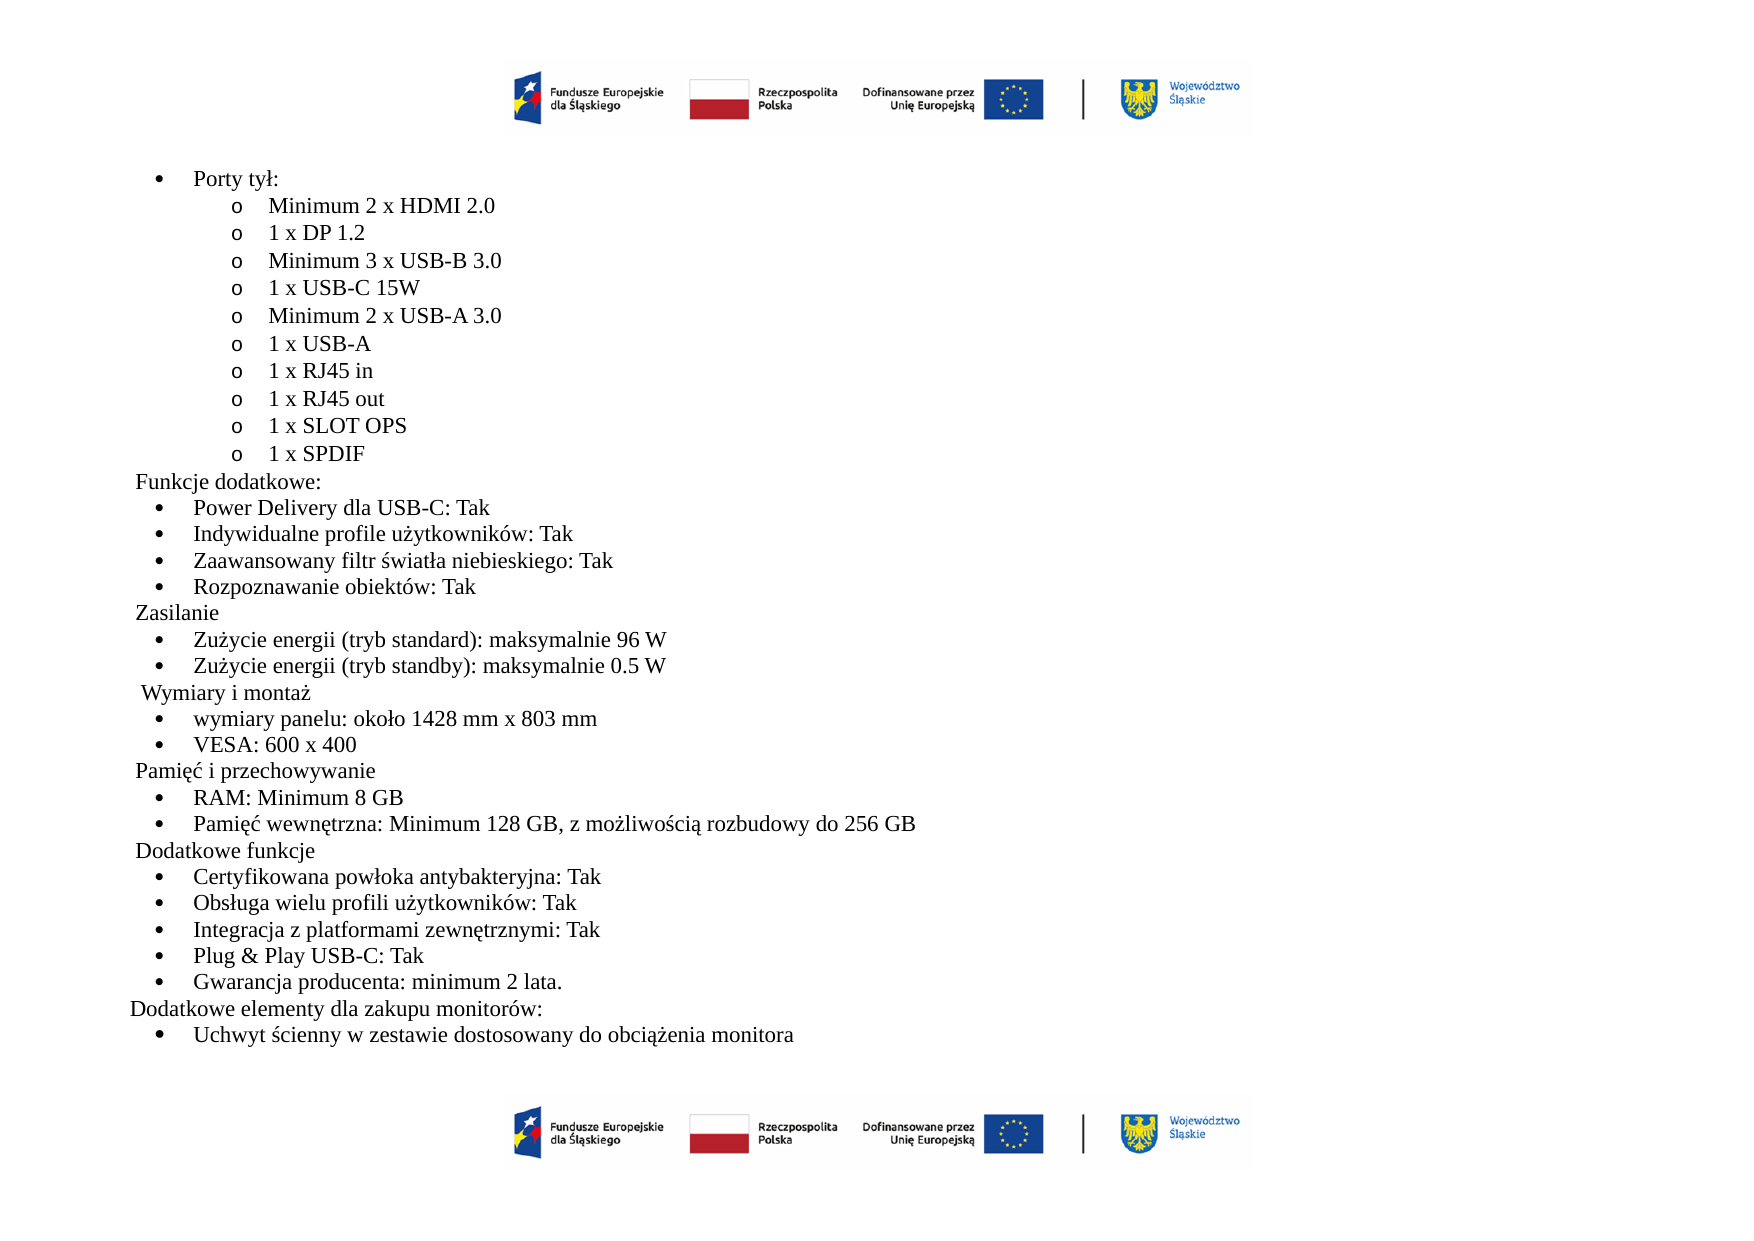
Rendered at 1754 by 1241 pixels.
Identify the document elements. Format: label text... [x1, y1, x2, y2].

list Indywidualne profile użytkowników: Tak [156, 520, 1636, 547]
list Zaawansowany filtr światła niebieskiego: Tak [156, 547, 1636, 573]
list Integracja z platformami zewnętrznymi: Tak [156, 916, 1636, 942]
text Dodatkowe elementy dla zakupu monitorów: [118, 995, 1636, 1021]
list 1 x RJ45 out [231, 385, 1636, 412]
picture [502, 59, 1252, 137]
text Pamięć i przechowywanie [118, 758, 1636, 784]
text Dodatkowe funkcje [118, 837, 1636, 863]
list Zużycie energii (tryb standby): maksymalnie 0.5 W [156, 652, 1636, 678]
list Minimum 2 x USB-A 3.0 [231, 302, 1636, 330]
text Funkcje dodatkowe: [118, 468, 1636, 494]
list 1 x USB-A [231, 330, 1636, 357]
list Plug & Play USB-C: Tak [156, 942, 1636, 968]
text Zasilanie [118, 599, 1636, 626]
text Wymiary i montaż [118, 678, 1636, 705]
picture [502, 1093, 1252, 1171]
list 1 x SPDIF [231, 440, 1636, 468]
list Uchwyt ścienny w zestawie dostosowany do obciążenia monitora [156, 1021, 1636, 1047]
list 1 x DP 1.2 [231, 219, 1636, 247]
list Pamięć wewnętrzna: Minimum 128 GB, z możliwością rozbudowy do 256 GB [156, 810, 1636, 837]
list Minimum 2 x HDMI 2.0 [231, 192, 1636, 219]
list Zużycie energii (tryb standard): maksymalnie 96 W [156, 626, 1636, 652]
list Porty tył: [156, 165, 1636, 192]
list 1 x RJ45 in [231, 357, 1636, 385]
list 1 x SLOT OPS [231, 412, 1636, 440]
list Power Delivery dla USB-C: Tak [156, 494, 1636, 520]
list RAM: Minimum 8 GB [156, 784, 1636, 810]
list Obsługa wielu profili użytkowników: Tak [156, 889, 1636, 916]
list wymiary panelu: około 1428 mm x 803 mm [156, 705, 1636, 731]
list Minimum 3 x USB-B 3.0 [231, 247, 1636, 274]
list Gwarancja producenta: minimum 2 lata. [156, 968, 1636, 995]
list Certyfikowana powłoka antybakteryjna: Tak [156, 863, 1636, 889]
list 1 x USB-C 15W [231, 274, 1636, 302]
list Rozpoznawanie obiektów: Tak [156, 573, 1636, 599]
list VESA: 600 x 400 [156, 731, 1636, 758]
